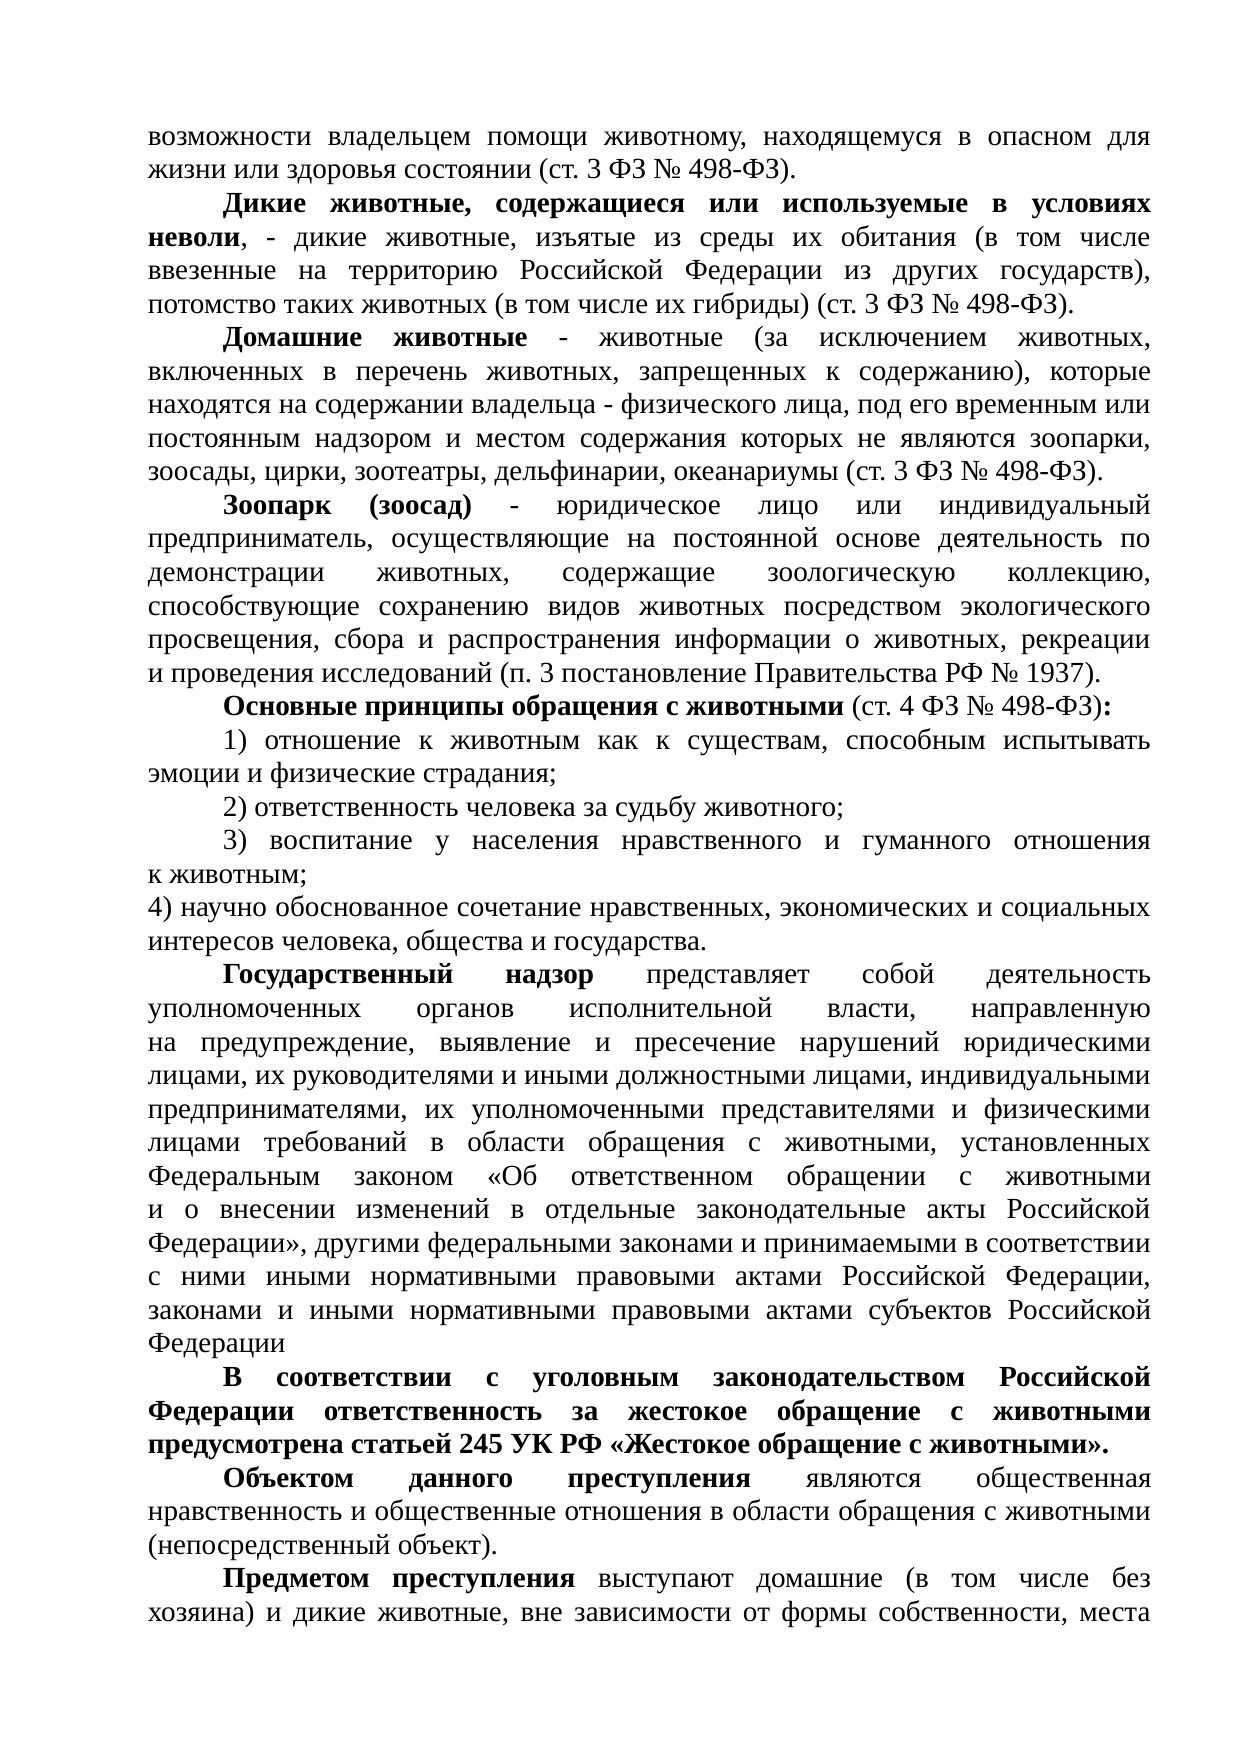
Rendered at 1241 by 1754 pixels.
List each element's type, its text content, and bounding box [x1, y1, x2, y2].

text Предметом преступления выступают домашние (в том числе без хозяина) и дикие животные, вне зависимости от формы собственности, места содержания, имеющие нервную систему и способные ощущать боль. [118, 1560, 1122, 1627]
text 1) отношение к животным как к существам, способным испытывать эмоции и физические страдания; [118, 722, 1122, 789]
text Жестокое обращение с животным - обращение с животным, которое привело или может привести к гибели, увечью или иному повреждению здоровья животного (включая истязание животного, в том числе голодом, жаждой, побоями, иными действиями), нарушение требований к содержанию животных, установленных настоящим Федеральным законом, другими федеральными законами и иными нормативными правовыми актами Российской Федерации (в том числе отказ владельца от содержания животного), причинившее вред здоровью животного, либо неоказание при наличии возможности владельцем помощи животному, находящемуся в опасном для жизни или здоровья состоянии (ст. 3 ФЗ № 498-ФЗ). [118, 118, 1122, 185]
text Домашние животные - животные (за исключением животных, включенных в перечень животных, запрещенных к содержанию), которые находятся на содержании владельца - физического лица, под его временным или постоянным надзором и местом содержания которых не являются зоопарки, зоосады, цирки, зоотеатры, дельфинарии, океанариумы (ст. 3 ФЗ № 498-ФЗ). [118, 319, 1122, 487]
text 2) ответственность человека за судьбу животного; [118, 789, 1122, 822]
text 4) научно обоснованное сочетание нравственных, экономических и социальных интересов человека, общества и государства. [118, 889, 1122, 957]
text Зоопарк (зоосад) - юридическое лицо или индивидуальный предприниматель, осуществляющие на постоянной основе деятельность по демонстрации животных, содержащие зоологическую коллекцию, способствующие сохранению видов животных посредством экологического просвещения, сбора и распространения информации о животных, рекреации и проведения исследований (п. 3 постановление Правительства РФ № 1937). [118, 487, 1122, 688]
text Основные принципы обращения с животными (ст. 4 ФЗ № 498-ФЗ): [118, 688, 1122, 722]
text Дикие животные, содержащиеся или используемые в условиях неволи, - дикие животные, изъятые из среды их обитания (в том числе ввезенные на территорию Российской Федерации из других государств), потомство таких животных (в том числе их гибриды) (ст. 3 ФЗ № 498-ФЗ). [118, 185, 1122, 319]
text Государственный надзор представляет собой деятельность уполномоченных органов исполнительной власти, направленную на предупреждение, выявление и пресечение нарушений юридическими лицами, их руководителями и иными должностными лицами, индивидуальными предпринимателями, их уполномоченными представителями и физическими лицами требований в области обращения с животными, установленных Федеральным законом «Об ответственном обращении с животными и о внесении изменений в отдельные законодательные акты Российской Федерации», другими федеральными законами и принимаемыми в соответствии с ними иными нормативными правовыми актами Российской Федерации, законами и иными нормативными правовыми актами субъектов Российской Федерации [118, 957, 1122, 1359]
text В соответствии с уголовным законодательством Российской Федерации ответственность за жестокое обращение с животными предусмотрена статьей 245 УК РФ «Жестокое обращение с животными». [118, 1359, 1122, 1460]
text Объектом данного преступления являются общественная нравственность и общественные отношения в области обращения с животными (непосредственный объект). [118, 1460, 1122, 1560]
text 3) воспитание у населения нравственного и гуманного отношения к животным; [118, 822, 1122, 889]
